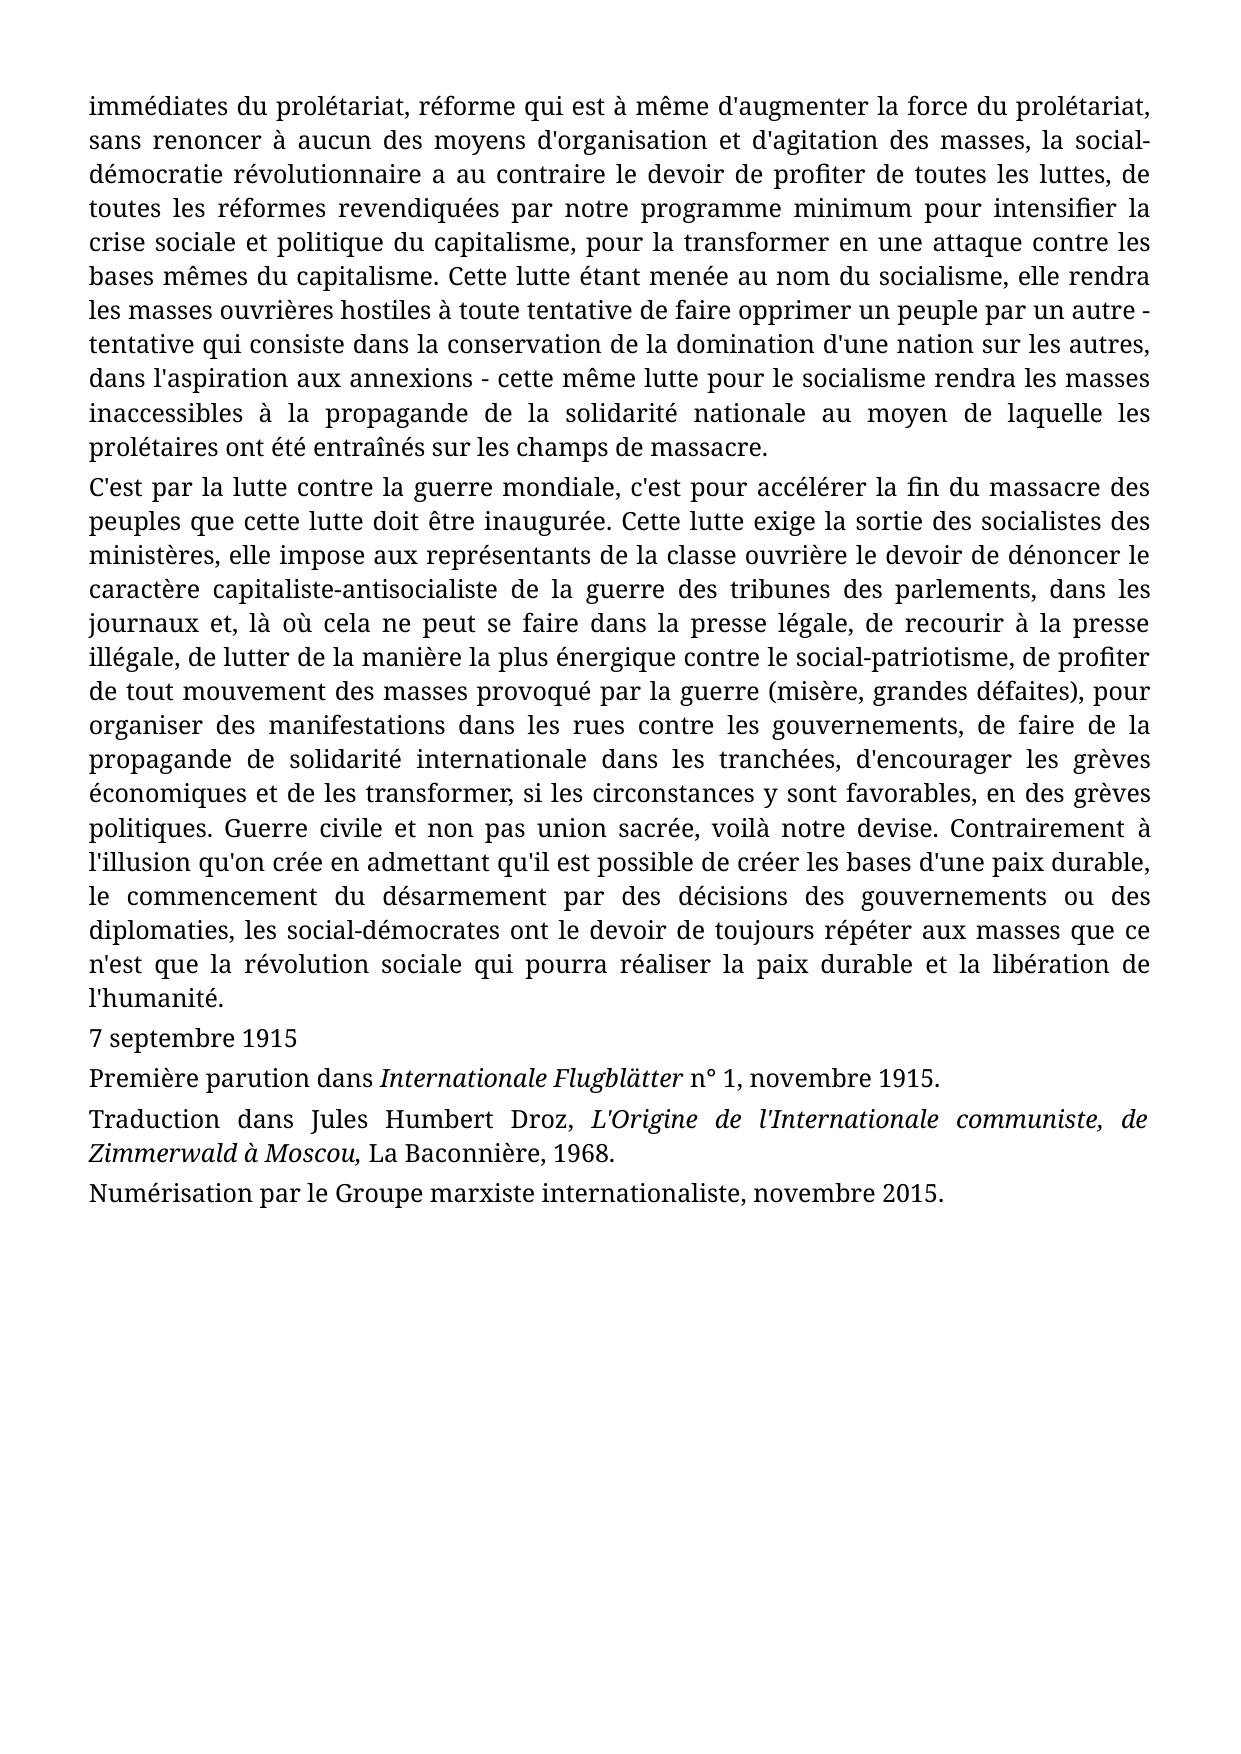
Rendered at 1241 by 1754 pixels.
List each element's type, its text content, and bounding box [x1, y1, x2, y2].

text Première parution dans Internationale Flugblätter n° 1, novembre 1915. [89, 1061, 1152, 1095]
text 7 septembre 1915 [89, 1021, 1152, 1055]
text immédiates du prolétariat, réforme qui est à même d'augmenter la force du prolétariat, sans renoncer à aucun des moyens d'organisation et d'agitation des masses, la social-démocratie révolutionnaire a au contraire le devoir de profiter de toutes les luttes, de toutes les réformes revendiquées par notre programme minimum pour intensifier la crise sociale et politique du capitalisme, pour la transformer en une attaque contre les bases mêmes du capitalisme. Cette lutte étant menée au nom du socialisme, elle rendra les masses ouvrières hostiles à toute tentative de faire opprimer un peuple par un autre - tentative qui consiste dans la conservation de la domination d'une nation sur les autres, dans l'aspiration aux annexions - cette même lutte pour le socialisme rendra les masses inaccessibles à la propagande de la solidarité nationale au moyen de laquelle les prolétaires ont été entraînés sur les champs de massacre. [89, 89, 1152, 463]
text Numérisation par le Groupe marxiste internationaliste, novembre 2015. [89, 1176, 1152, 1210]
text C'est par la lutte contre la guerre mondiale, c'est pour accélérer la fin du massacre des peuples que cette lutte doit être inaugurée. Cette lutte exige la sortie des socialistes des ministères, elle impose aux représentants de la classe ouvrière le devoir de dénoncer le caractère capitaliste-antisocialiste de la guerre des tribunes des parlements, dans les journaux et, là où cela ne peut se faire dans la presse légale, de recourir à la presse illégale, de lutter de la manière la plus énergique contre le social-patriotisme, de profiter de tout mouvement des masses provoqué par la guerre (misère, grandes défaites), pour organiser des manifestations dans les rues contre les gouvernements, de faire de la propagande de solidarité internationale dans les tranchées, d'encourager les grèves économiques et de les transformer, si les circonstances y sont favorables, en des grèves politiques. Guerre civile et non pas union sacrée, voilà notre devise. Contrairement à l'illusion qu'on crée en admettant qu'il est possible de créer les bases d'une paix durable, le commencement du désarmement par des décisions des gouvernements ou des diplomaties, les social-démocrates ont le devoir de toujours répéter aux masses que ce n'est que la révolution sociale qui pourra réaliser la paix durable et la libération de l'humanité. [89, 469, 1152, 1014]
text Traduction dans Jules Humbert Droz, L'Origine de l'Internationale communiste, de Zimmerwald à Moscou, La Baconnière, 1968. [89, 1101, 1152, 1169]
